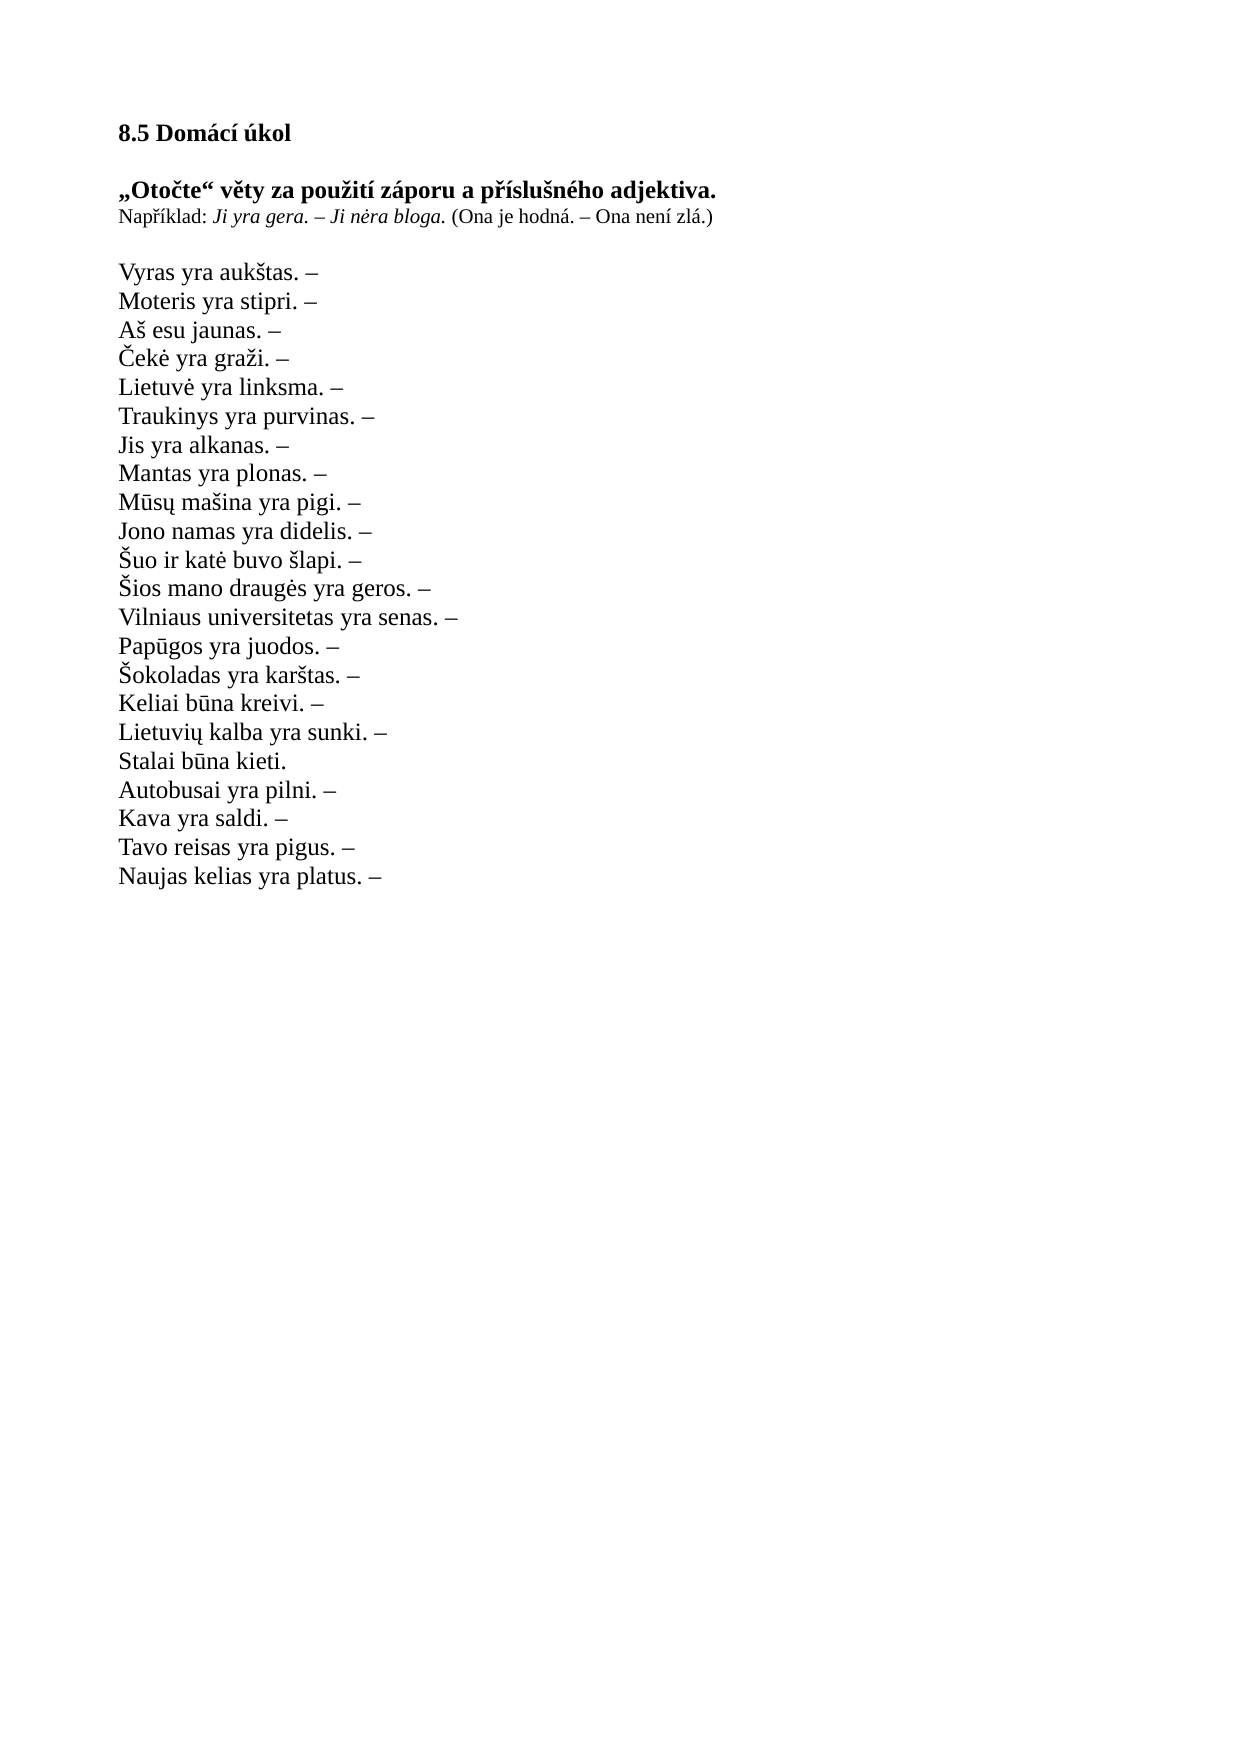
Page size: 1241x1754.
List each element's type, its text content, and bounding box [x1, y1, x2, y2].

text Kava yra saldi. – [118, 803, 1122, 832]
text Mūsų mašina yra pigi. – [118, 487, 1122, 516]
text Traukinys yra purvinas. – [118, 401, 1122, 430]
text Šios mano draugės yra geros. – [118, 573, 1122, 602]
text Papūgos yra juodos. – [118, 631, 1122, 660]
text Šuo ir katė buvo šlapi. – [118, 545, 1122, 573]
text „Otočte“ věty za použití záporu a příslušného adjektiva. [118, 176, 1122, 204]
text Vyras yra aukštas. – [118, 257, 1122, 286]
text Lietuvė yra linksma. – [118, 372, 1122, 401]
text Keliai būna kreivi. – [118, 688, 1122, 717]
text Moteris yra stipri. – [118, 286, 1122, 315]
text Čekė yra graži. – [118, 343, 1122, 372]
text Mantas yra plonas. – [118, 458, 1122, 487]
text Jono namas yra didelis. – [118, 516, 1122, 545]
text Stalai būna kieti. [118, 746, 1122, 775]
text Například: Ji yra gera. – Ji nėra bloga. (Ona je hodná. – Ona není zlá.) [118, 204, 1122, 228]
text Naujas kelias yra platus. – [118, 861, 1122, 890]
text 8.5 Domácí úkol [118, 118, 1122, 147]
text Vilniaus universitetas yra senas. – [118, 602, 1122, 631]
text Jis yra alkanas. – [118, 430, 1122, 458]
text Aš esu jaunas. – [118, 315, 1122, 343]
text Šokoladas yra karštas. – [118, 660, 1122, 688]
text Lietuvių kalba yra sunki. – [118, 717, 1122, 746]
text Autobusai yra pilni. – [118, 775, 1122, 803]
text Tavo reisas yra pigus. – [118, 832, 1122, 861]
